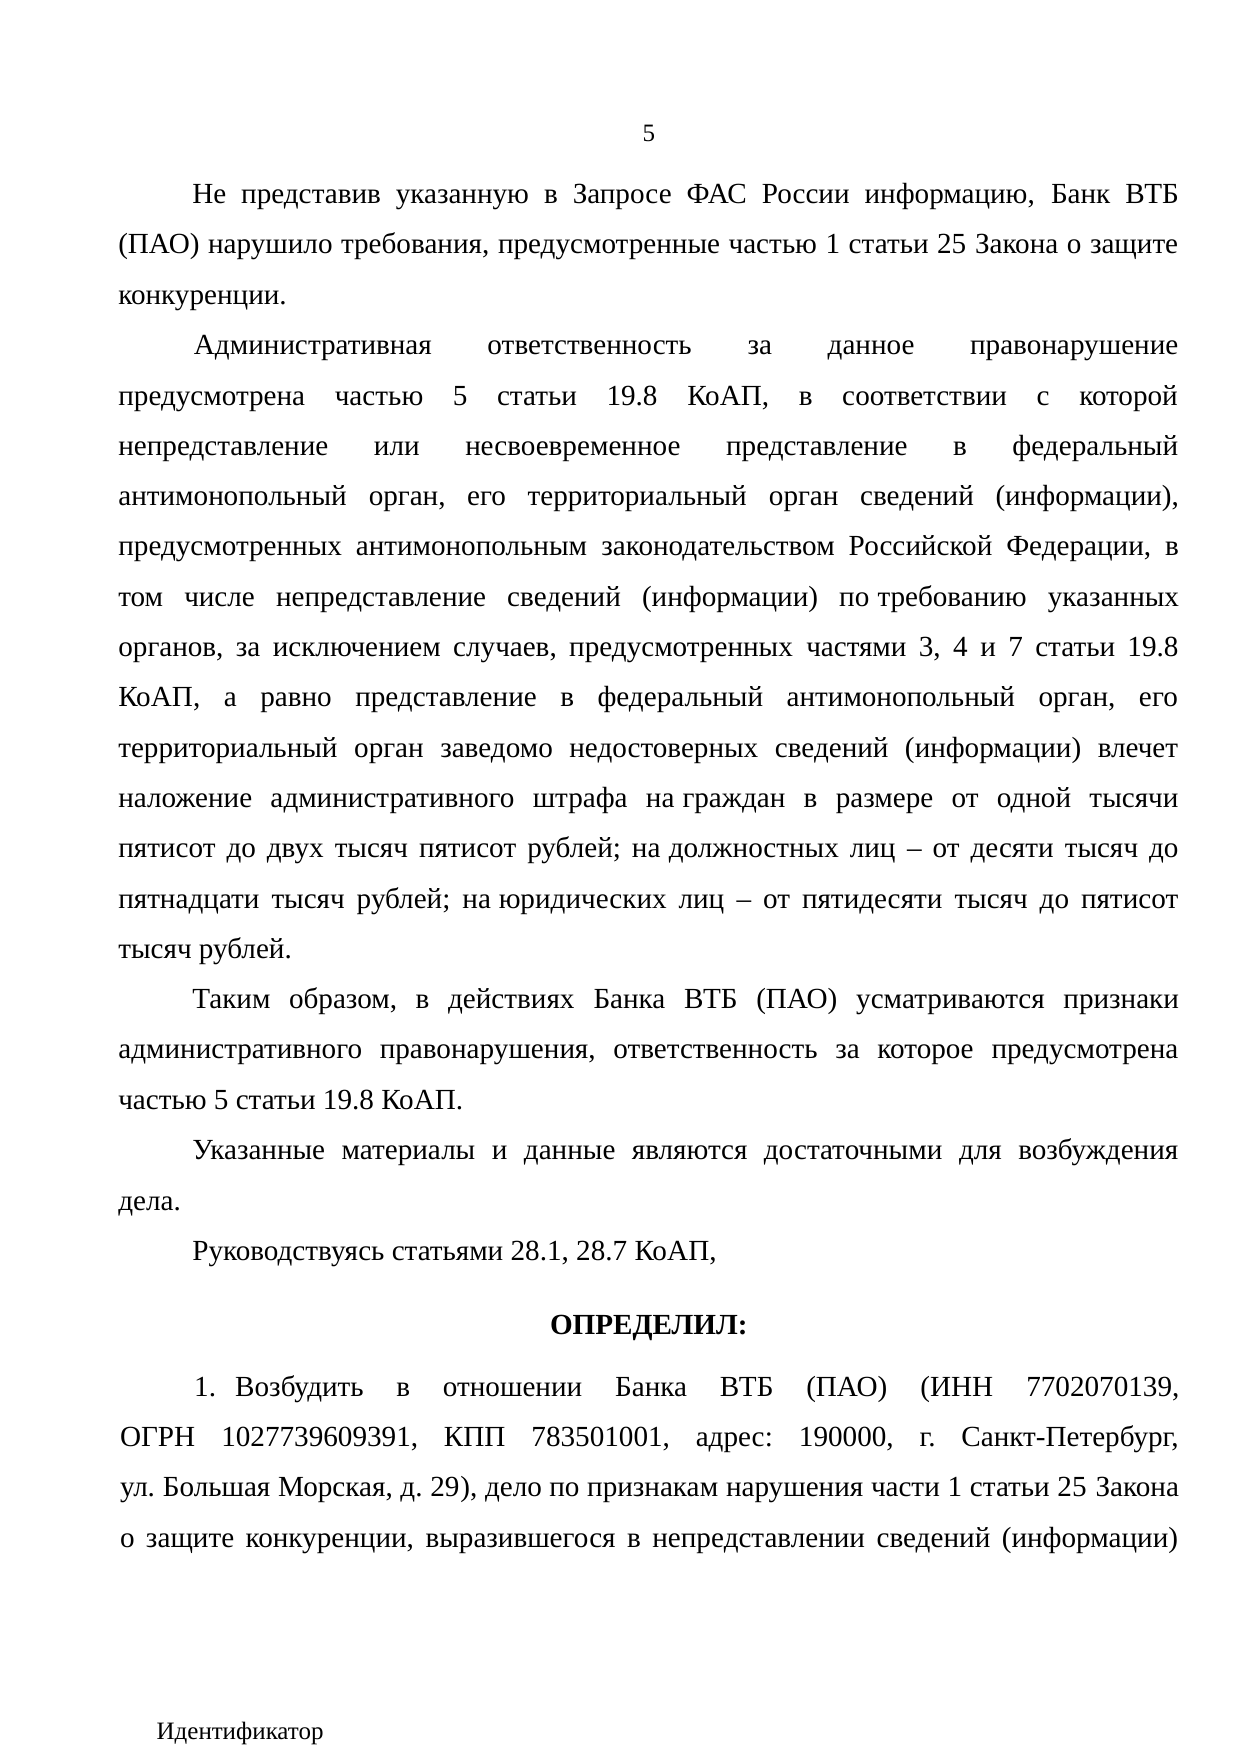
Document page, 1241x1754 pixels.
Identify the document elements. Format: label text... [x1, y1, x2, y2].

list Возбудить в отношении Банка ВТБ (ПАО) (ИНН 7702070139, ОГРН 1027739609391, КПП 783501001, адрес: 190000, г. Санкт-Петербург, ул. Большая Морская, д. 29), дело по признакам нарушения части 1 статьи 25 Закона о защите конкуренции, выразившегося в непредставлении сведений (информации) [120, 1369, 1179, 1553]
text Не представив указанную в Запросе ФАС России информацию, Банк ВТБ (ПАО) нарушило требования, предусмотренные частью 1 статьи 25 Закона о защите конкуренции. [118, 176, 1179, 311]
text Указанные материалы и данные являются достаточными для возбуждения дела. [118, 1132, 1179, 1216]
text ОПРЕДЕЛИЛ: [118, 1307, 1179, 1340]
text Руководствуясь статьями 28.1, 28.7 КоАП, [118, 1233, 1179, 1266]
text Таким образом, в действиях Банка ВТБ (ПАО) усматриваются признаки административного правонарушения, ответственность за которое предусмотрена частью 5 статьи 19.8 КоАП. [118, 981, 1179, 1116]
text Административная ответственность за данное правонарушение предусмотрена частью 5 статьи 19.8 КоАП, в соответствии с которой непредставление или несвоевременное представление в федеральный антимонопольный орган, его территориальный орган сведений (информации), предусмотренных антимонопольным законодательством Российской Федерации, в том числе непредставление сведений (информации) по требованию указанных органов, за исключением случаев, предусмотренных частями 3, 4 и 7 статьи 19.8 КоАП, а равно представление в федеральный антимонопольный орган, его территориальный орган заведомо недостоверных сведений (информации) влечет наложение административного штрафа на граждан в размере от одной тысячи пятисот до двух тысяч пятисот рублей; на должностных лиц ‒ от десяти тысяч до пятнадцати тысяч рублей; на юридических лиц ‒ от пятидесяти тысяч до пятисот тысяч рублей. [118, 327, 1179, 964]
